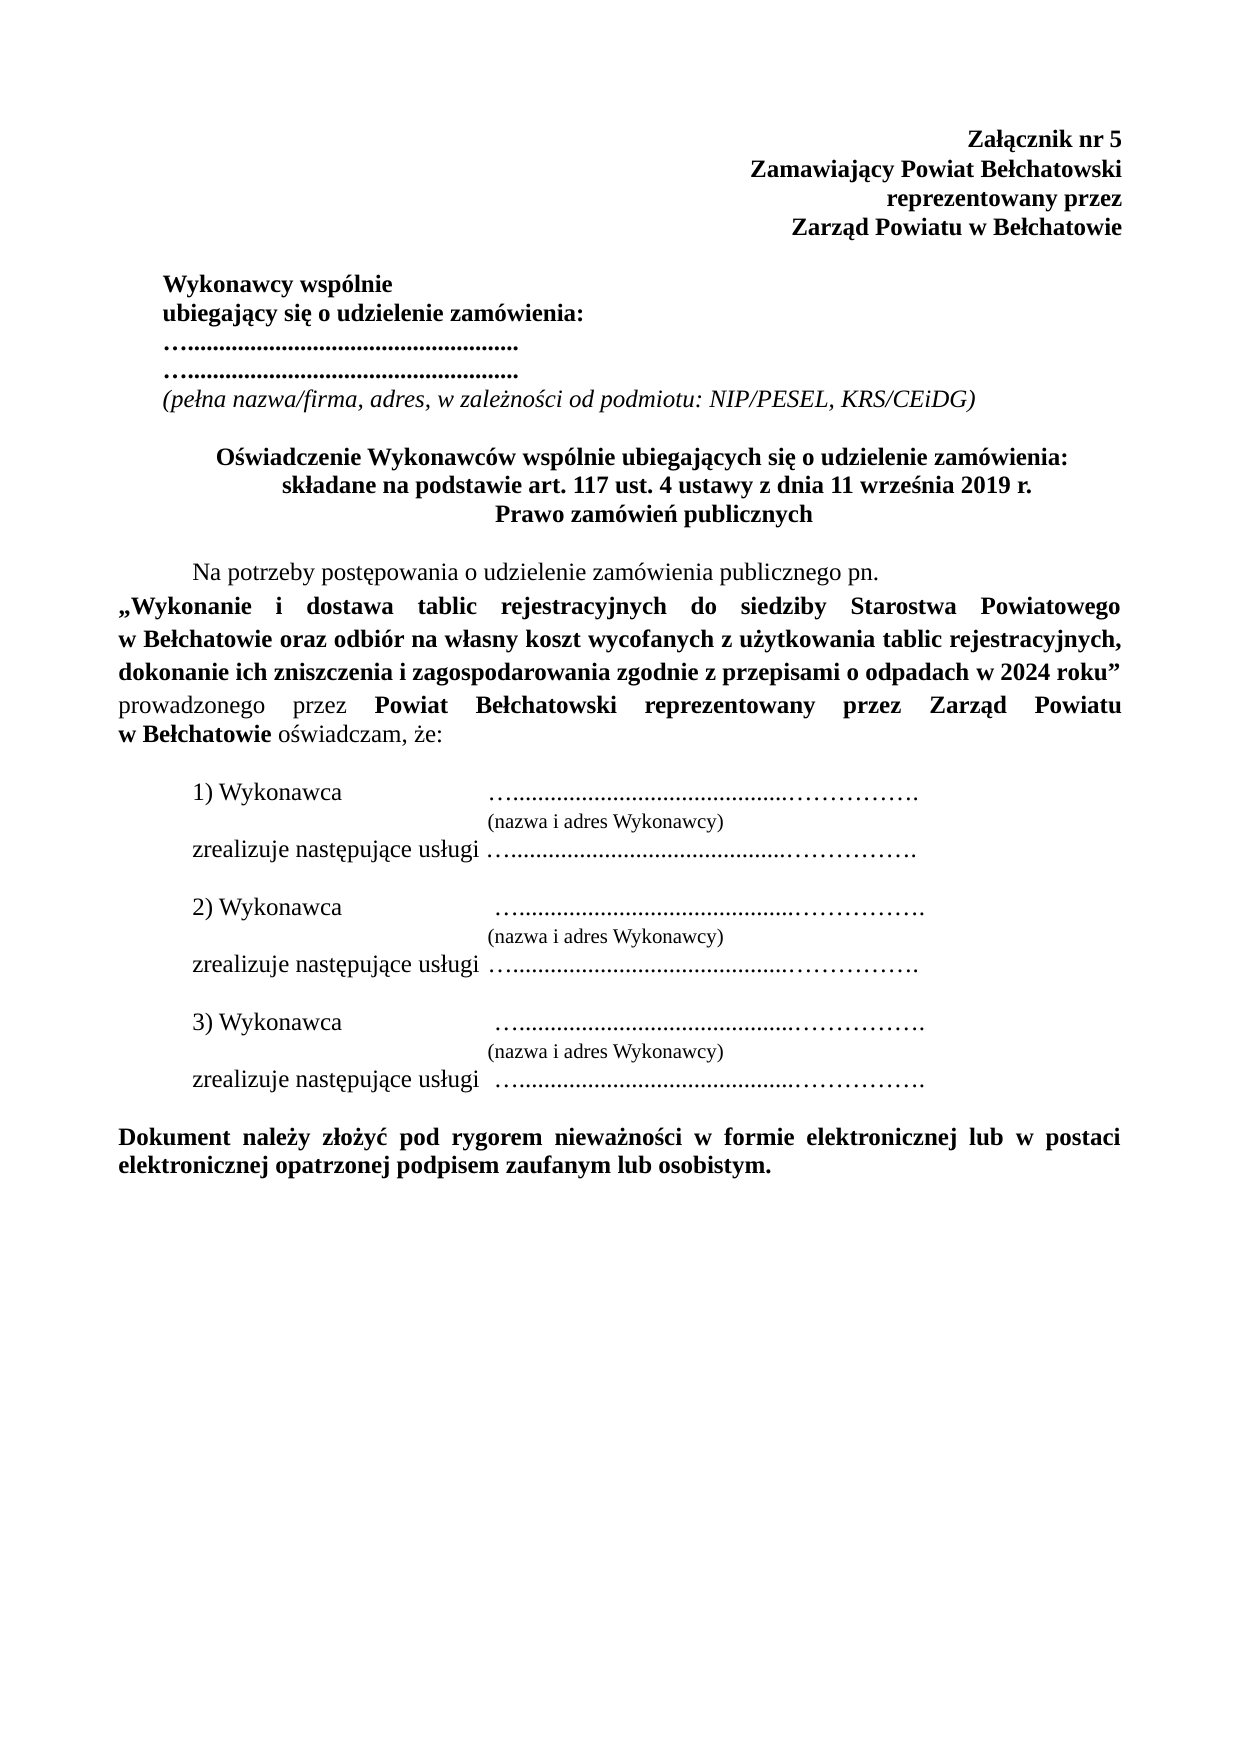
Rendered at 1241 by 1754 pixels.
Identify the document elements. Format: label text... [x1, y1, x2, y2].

text zrealizuje następujące usługi …............................................……………. [162, 1064, 1122, 1093]
text Zarząd Powiatu w Bełchatowie [118, 212, 1122, 240]
text „Wykonanie i dostawa tablic rejestracyjnych do siedziby Starostwa Powiatowego w Bełchatowie oraz odbiór na własny koszt wycofanych z użytkowania tablic rejestracyjnych, dokonanie ich zniszczenia i zagospodarowania zgodnie z przepisami o odpadach w 2024 roku” [118, 591, 1122, 686]
text …..................................................... [162, 327, 1122, 355]
text (nazwa i adres Wykonawcy) [162, 1035, 1122, 1064]
text zrealizuje następujące usługi …............................................……………. [162, 949, 1122, 978]
text (nazwa i adres Wykonawcy) [162, 920, 1122, 949]
text Wykonawcy wspólnie [162, 269, 1122, 298]
text ubiegający się o udzielenie zamówienia: [162, 298, 1122, 327]
text Dokument należy złożyć pod rygorem nieważności w formie elektronicznej lub w postaci elektronicznej opatrzonej podpisem zaufanym lub osobistym. [118, 1122, 1122, 1179]
text zrealizuje następujące usługi …............................................……………. [162, 834, 1122, 863]
text Załącznik nr 5 Zamawiający Powiat Bełchatowski [162, 118, 1122, 183]
text prowadzonego przez Powiat Bełchatowski reprezentowany przez Zarząd Powiatu w Bełchatowie oświadczam, że: [118, 690, 1122, 748]
text (nazwa i adres Wykonawcy) [162, 805, 1122, 834]
text (pełna nazwa/firma, adres, w zależności od podmiotu: NIP/PESEL, KRS/CEiDG) [162, 384, 1122, 413]
text 3) Wykonawca …............................................……………. [162, 1007, 1122, 1035]
text 2) Wykonawca …............................................……………. [162, 892, 1122, 920]
text …..................................................... [162, 355, 1122, 384]
text reprezentowany przez [162, 183, 1122, 212]
text Na potrzeby postępowania o udzielenie zamówienia publicznego pn. [162, 557, 1122, 585]
text Oświadczenie Wykonawców wspólnie ubiegających się o udzielenie zamówienia: składane na podstawie art. 117 ust. 4 ustawy z dnia 11 września 2019 r. Prawo zamówień publicznych [162, 442, 1122, 528]
text 1) Wykonawca …............................................……………. [162, 777, 1122, 805]
